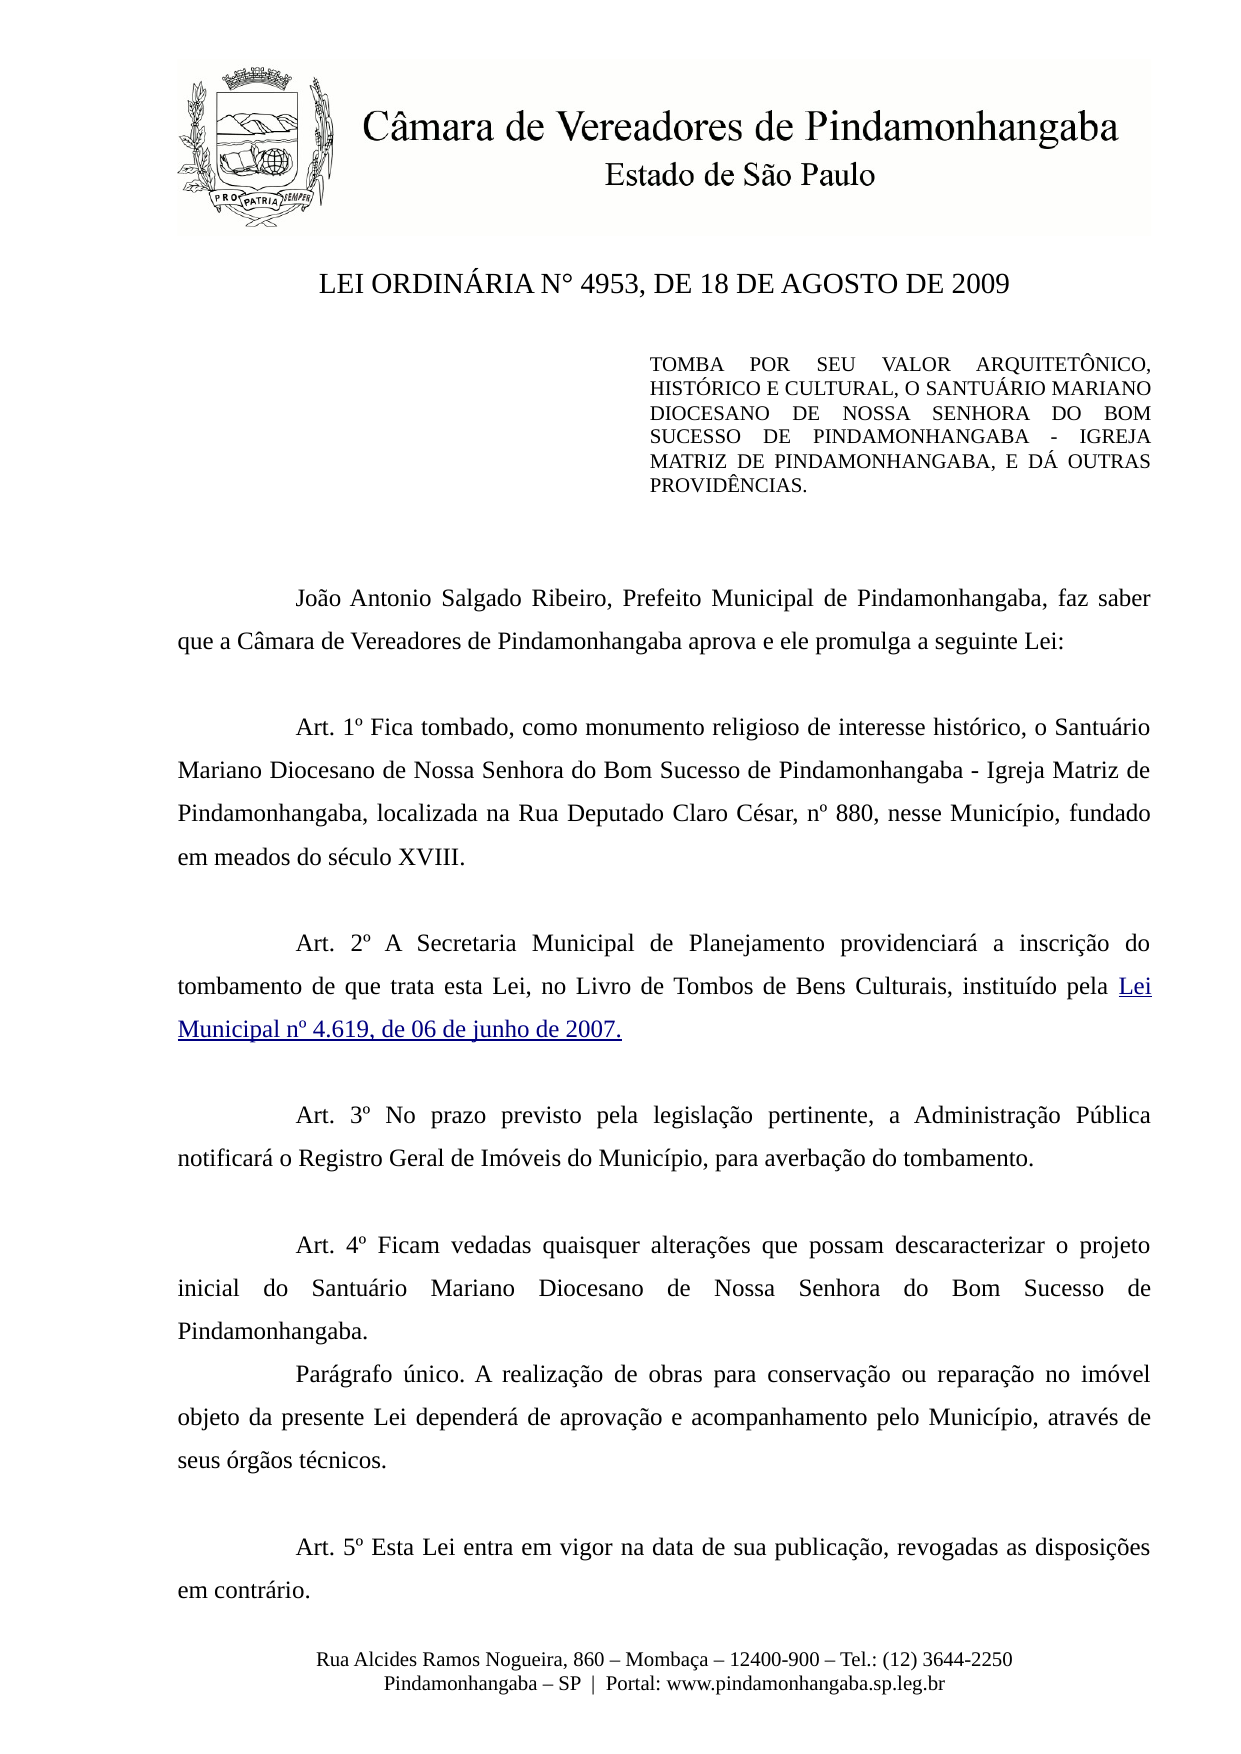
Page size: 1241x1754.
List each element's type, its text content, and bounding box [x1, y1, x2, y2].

picture [177, 59, 1152, 236]
text Art. 1º Fica tombado, como monumento religioso de interesse histórico, o Santuário Mariano Diocesano de Nossa Senhora do Bom Sucesso de Pindamonhangaba - Igreja Matriz de Pindamonhangaba, localizada na Rua Deputado Claro César, nº 880, nesse Município, fundado em meados do século XVIII. [177, 712, 1152, 870]
text Art. 3º No prazo previsto pela legislação pertinente, a Administração Pública notificará o Registro Geral de Imóveis do Município, para averbação do tombamento. [177, 1100, 1152, 1172]
text Parágrafo único. A realização de obras para conservação ou reparação no imóvel objeto da presente Lei dependerá de aprovação e acompanhamento pelo Município, através de seus órgãos técnicos. [177, 1359, 1152, 1474]
text Art. 4º Ficam vedadas quaisquer alterações que possam descaracterizar o projeto inicial do Santuário Mariano Diocesano de Nossa Senhora do Bom Sucesso de Pindamonhangaba. [177, 1230, 1152, 1345]
text LEI ORDINÁRIA N° 4953, de 18 de agosto de 2009 [177, 266, 1152, 299]
text TOMBA POR SEU VALOR ARQUITETÔNICO, HISTÓRICO E CULTURAL, O SANTUÁRIO MARIANO DIOCESANO DE NOSSA SENHORA DO BOM SUCESSO DE PINDAMONHANGABA - IGREJA MATRIZ DE PINDAMONHANGABA, E DÁ OUTRAS PROVIDÊNCIAS. [649, 352, 1152, 497]
text Art. 2º A Secretaria Municipal de Planejamento providenciará a inscrição do tombamento de que trata esta Lei, no Livro de Tombos de Bens Culturais, instituído pela Lei Municipal nº 4.619, de 06 de junho de 2007. [177, 928, 1152, 1043]
text Art. 5º Esta Lei entra em vigor na data de sua publicação, revogadas as disposições em contrário. [177, 1532, 1152, 1603]
text João Antonio Salgado Ribeiro, Prefeito Municipal de Pindamonhangaba, faz saber que a Câmara de Vereadores de Pindamonhangaba aprova e ele promulga a seguinte Lei: [177, 583, 1152, 655]
